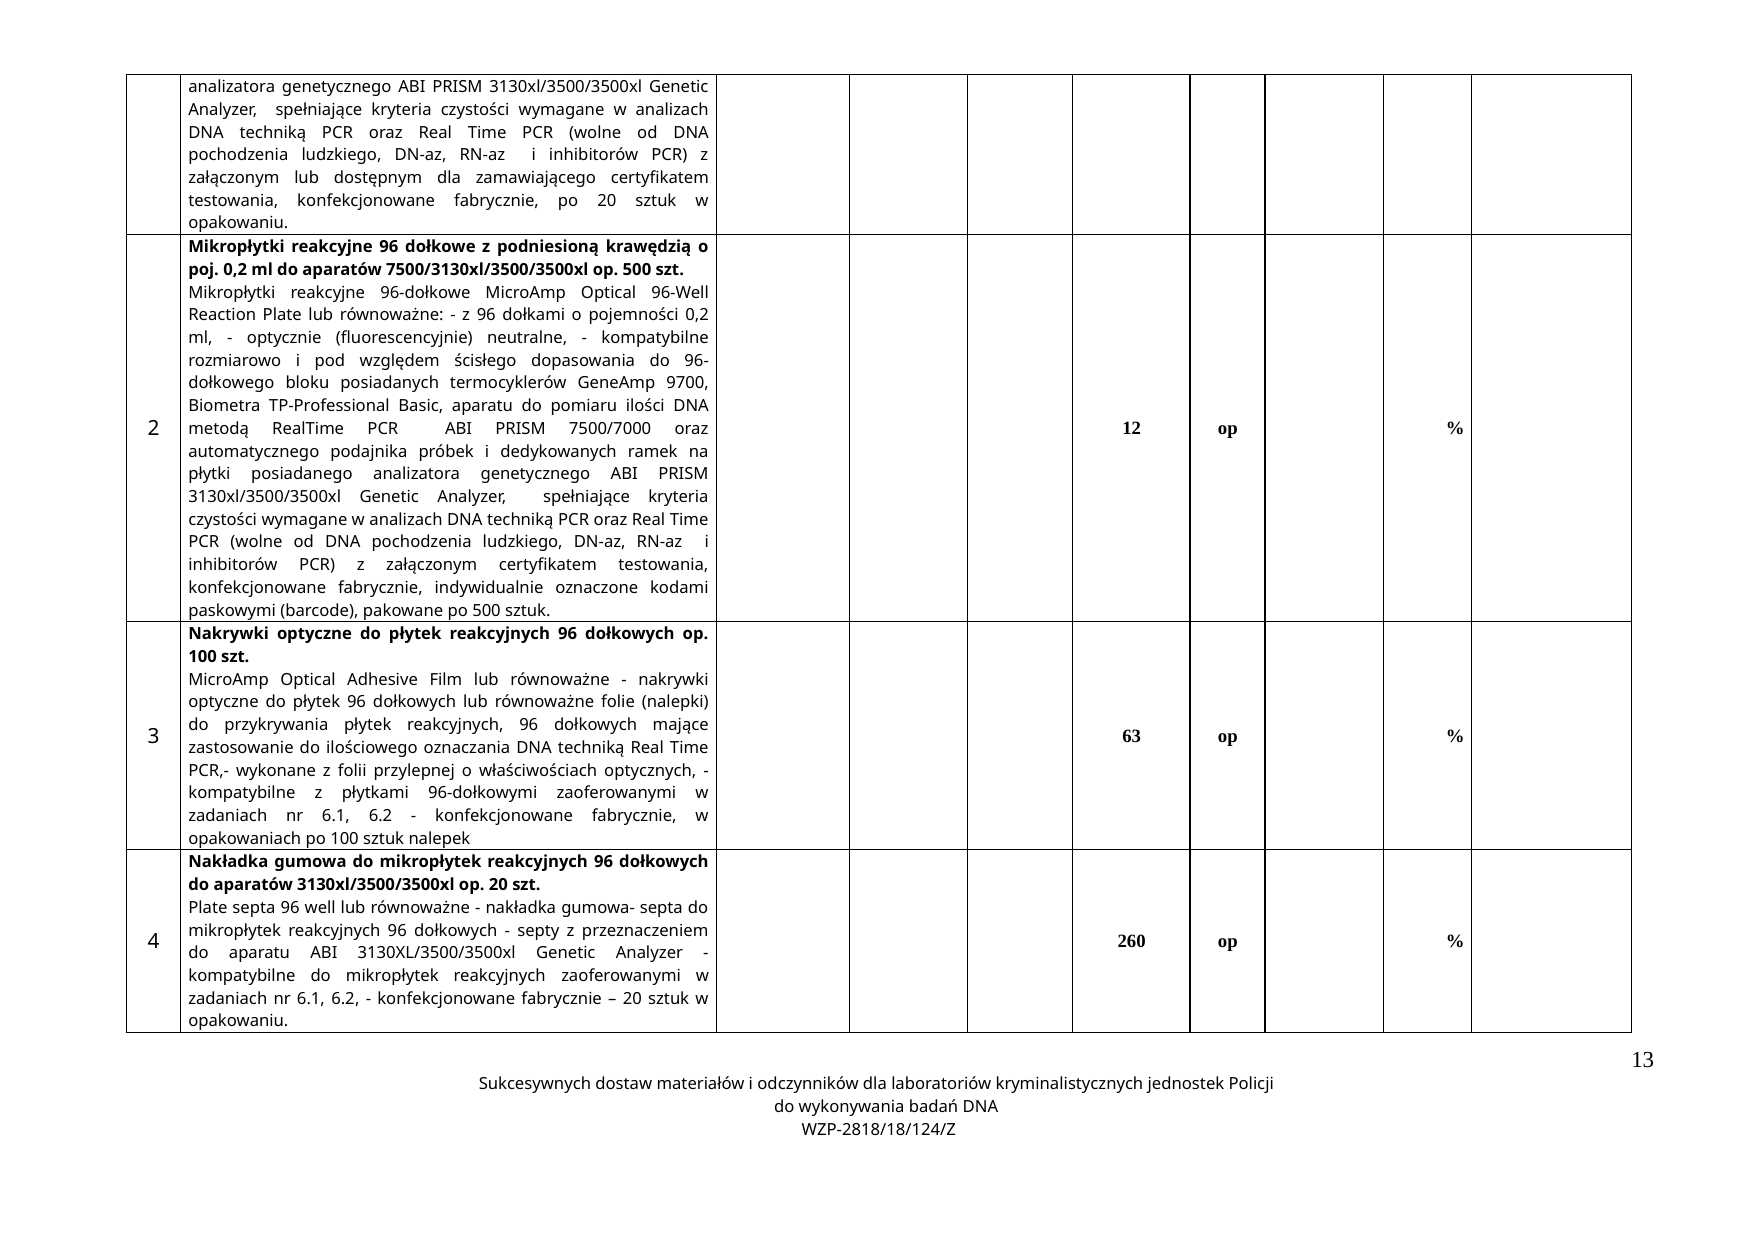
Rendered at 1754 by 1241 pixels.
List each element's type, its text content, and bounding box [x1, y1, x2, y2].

table_cell op [1191, 235, 1264, 621]
table_cell 12 [1073, 235, 1189, 621]
table_cell 2 [127, 235, 180, 621]
table_cell [1472, 850, 1631, 1032]
table_cell Mikropłytki reakcyjne 96 dołkowe z podniesioną krawędzią o poj. 0,2 ml do aparatów 7500/3130xl/3500/3500xl op. 500 szt. Mikropłytki reakcyjne 96-dołkowe MicroAmp Optical 96-Well Reaction Plate lub równoważne: - z 96 dołkami o pojemności 0,2 ml, - optycznie (fluorescencyjnie) neutralne, - kompatybilne rozmiarowo i pod względem ścisłego dopasowania do 96-dołkowego bloku posiadanych termocyklerów GeneAmp 9700, Biometra TP-Professional Basic, aparatu do pomiaru ilości DNA metodą RealTime PCR ABI PRISM 7500/7000 oraz automatycznego podajnika próbek i dedykowanych ramek na płytki posiadanego analizatora genetycznego ABI PRISM 3130xl/3500/3500xl Genetic Analyzer, spełniające kryteria czystości wymagane w analizach DNA techniką PCR oraz Real Time PCR (wolne od DNA pochodzenia ludzkiego, DN-az, RN-az i inhibitorów PCR) z załączonym certyfikatem testowania, konfekcjonowane fabrycznie, indywidualnie oznaczone kodami paskowymi (barcode), pakowane po 500 sztuk. [181, 235, 716, 621]
table_cell % [1384, 850, 1471, 1032]
table_cell [1472, 622, 1631, 849]
table_cell [968, 235, 1072, 621]
table_cell % [1384, 235, 1471, 621]
table_cell 4 [127, 850, 180, 1032]
table_cell [1266, 75, 1383, 234]
table_cell [127, 75, 180, 234]
table_cell [968, 622, 1072, 849]
table_cell [850, 75, 967, 234]
table_cell [968, 850, 1072, 1032]
table_cell [717, 75, 849, 234]
table_cell 63 [1073, 622, 1189, 849]
table_cell [1191, 75, 1264, 234]
table_cell Nakrywki optyczne do płytek reakcyjnych 96 dołkowych op. 100 szt. MicroAmp Optical Adhesive Film lub równoważne - nakrywki optyczne do płytek 96 dołkowych lub równoważne folie (nalepki) do przykrywania płytek reakcyjnych, 96 dołkowych mające zastosowanie do ilościowego oznaczania DNA techniką Real Time PCR,- wykonane z folii przylepnej o właściwościach optycznych, - kompatybilne z płytkami 96-dołkowymi zaoferowanymi w zadaniach nr 6.1, 6.2 - konfekcjonowane fabrycznie, w opakowaniach po 100 sztuk nalepek [181, 622, 716, 849]
table_cell 260 [1073, 850, 1189, 1032]
table_cell [717, 235, 849, 621]
table_cell [717, 622, 849, 849]
table_cell Nakładka gumowa do mikropłytek reakcyjnych 96 dołkowych do aparatów 3130xl/3500/3500xl op. 20 szt. Plate septa 96 well lub równoważne - nakładka gumowa- septa do mikropłytek reakcyjnych 96 dołkowych - septy z przeznaczeniem do aparatu ABI 3130XL/3500/3500xl Genetic Analyzer - kompatybilne do mikropłytek reakcyjnych zaoferowanymi w zadaniach nr 6.1, 6.2, - konfekcjonowane fabrycznie – 20 sztuk w opakowaniu. [181, 850, 716, 1032]
table_cell [1073, 75, 1189, 234]
table_cell [1472, 75, 1631, 234]
table_cell [1266, 622, 1383, 849]
table_cell 3 [127, 622, 180, 849]
table_cell [968, 75, 1072, 234]
table_cell [1384, 75, 1471, 234]
table_cell [717, 850, 849, 1032]
table_cell op [1191, 850, 1264, 1032]
table_cell % [1384, 622, 1471, 849]
table_cell [850, 235, 967, 621]
table_cell [850, 850, 967, 1032]
table_cell analizatora genetycznego ABI PRISM 3130xl/3500/3500xl Genetic Analyzer, spełniające kryteria czystości wymagane w analizach DNA techniką PCR oraz Real Time PCR (wolne od DNA pochodzenia ludzkiego, DN-az, RN-az i inhibitorów PCR) z załączonym lub dostępnym dla zamawiającego certyfikatem testowania, konfekcjonowane fabrycznie, po 20 sztuk w opakowaniu. [181, 75, 716, 234]
table_cell [850, 622, 967, 849]
table_cell [1266, 235, 1383, 621]
table_cell [1266, 850, 1383, 1032]
table_cell op [1191, 622, 1264, 849]
table_cell [1472, 235, 1631, 621]
